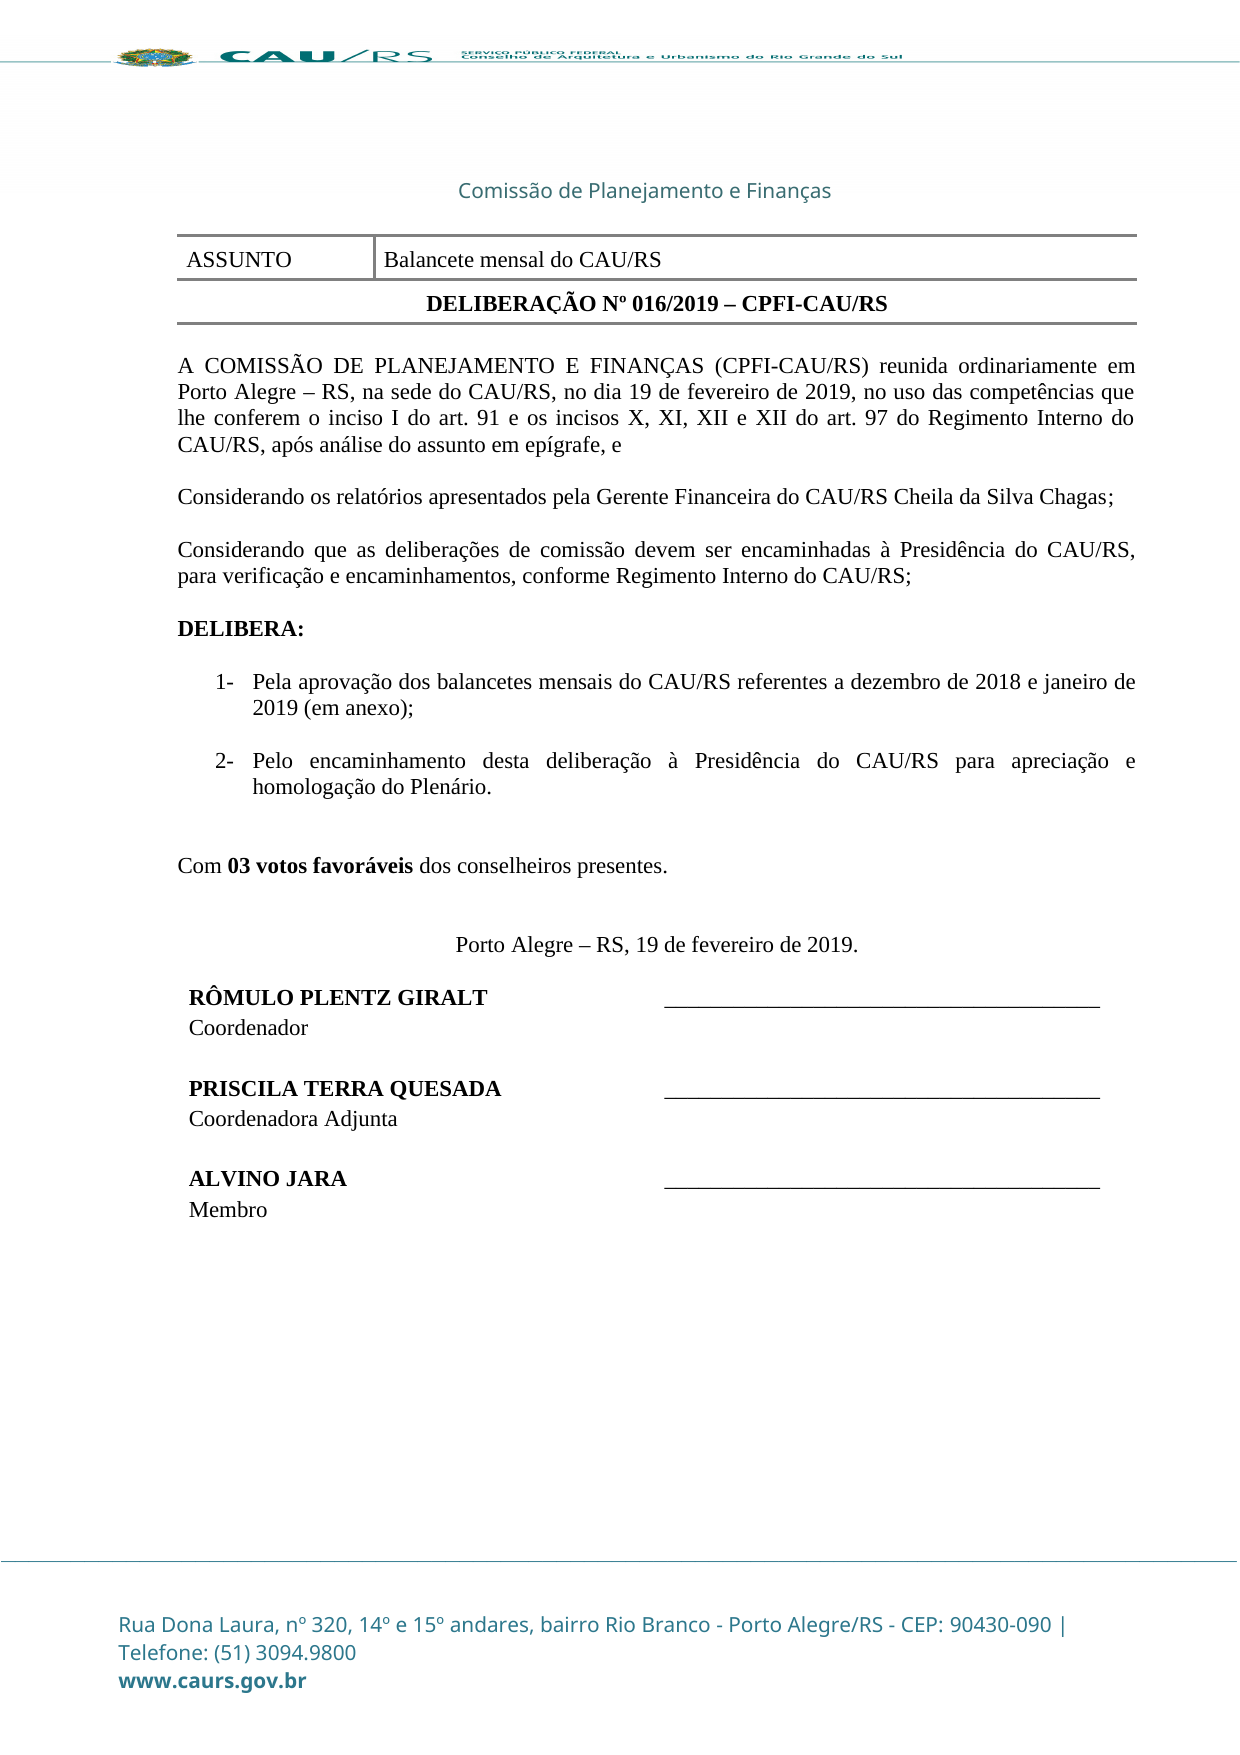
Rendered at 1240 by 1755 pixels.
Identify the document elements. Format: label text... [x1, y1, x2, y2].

table_header Balancete mensal do CAU/RS [376, 237, 1137, 278]
table_cell ______________________________________ [653, 1075, 1137, 1165]
text Com 03 votos favoráveis dos conselheiros presentes. [177, 852, 1137, 879]
table_header ______________________________________ [653, 984, 1137, 1075]
text A COMISSÃO DE PLANEJAMENTO E FINANÇAS (CPFI-CAU/RS) reunida ordinariamente em Porto Alegre – RS, na sede do CAU/RS, no dia 19 de fevereiro de 2019, no uso das competências que lhe conferem o inciso I do art. 91 e os incisos X, XI, XII e XII do art. 97 do Regimento Interno do CAU/RS, após análise do assunto em epígrafe, e [177, 352, 1137, 457]
table_cell DELIBERAÇÃO Nº 016/2019 – CPFI-CAU/RS [177, 281, 1137, 322]
table_cell PRISCILA TERRA QUESADA Coordenadora Adjunta [177, 1075, 653, 1165]
list Pela aprovação dos balancetes mensais do CAU/RS referentes a dezembro de 2018 e janeiro de 2019 (em anexo); [215, 668, 1137, 721]
table_cell [177, 1226, 653, 1256]
table_header RÔMULO PLENTZ GIRALT Coordenador [177, 984, 653, 1075]
table_cell [653, 1226, 1137, 1256]
text Considerando que as deliberações de comissão devem ser encaminhadas à Presidência do CAU/RS, para verificação e encaminhamentos, conforme Regimento Interno do CAU/RS; [177, 536, 1137, 589]
text Porto Alegre – RS, 19 de fevereiro de 2019. [177, 931, 1137, 958]
list Pelo encaminhamento desta deliberação à Presidência do CAU/RS para apreciação e homologação do Plenário. [215, 747, 1137, 800]
text DELIBERA: [177, 615, 1137, 642]
table_cell ______________________________________ [653, 1165, 1137, 1226]
table_cell ALVINO JARA Membro [177, 1165, 653, 1226]
table_header ASSUNTO [177, 237, 373, 278]
text Considerando os relatórios apresentados pela Gerente Financeira do CAU/RS Cheila da Silva Chagas; [177, 483, 1137, 510]
